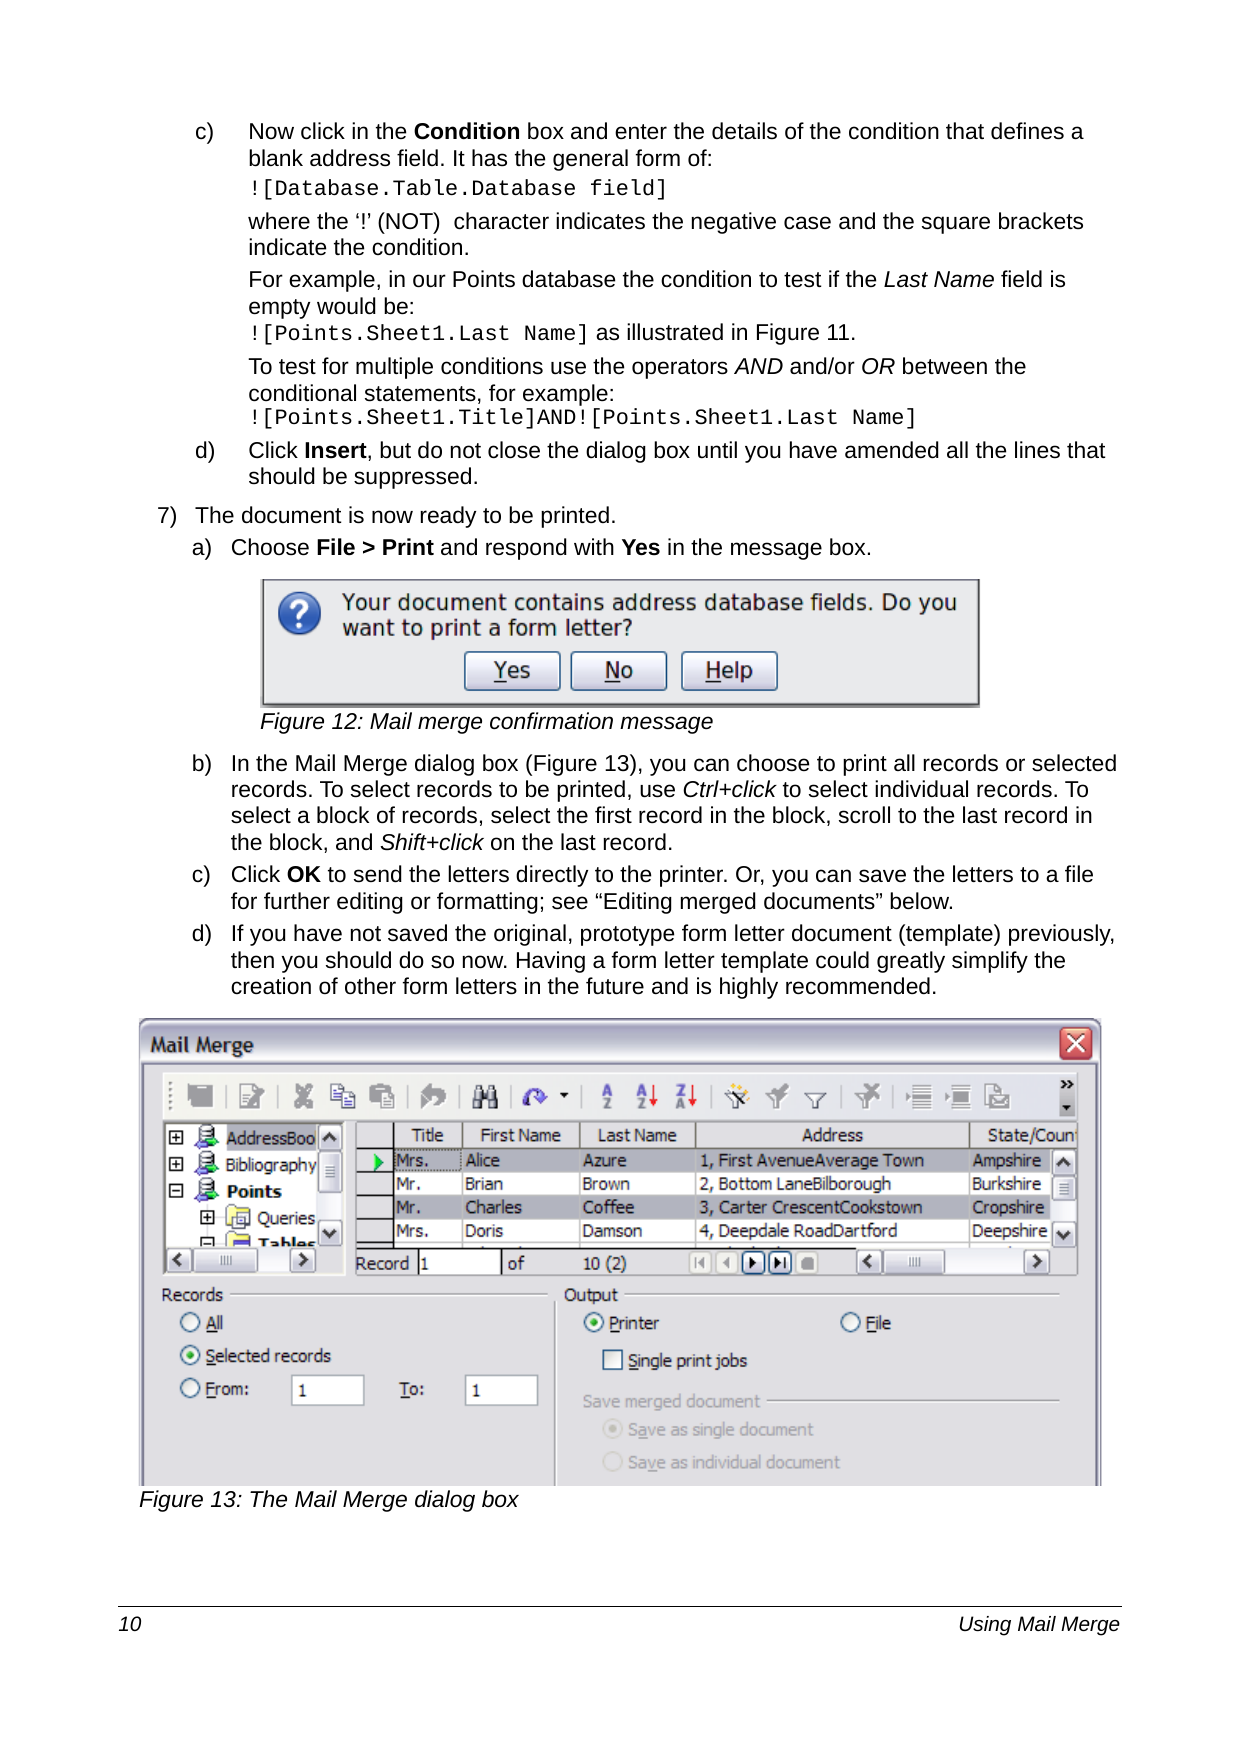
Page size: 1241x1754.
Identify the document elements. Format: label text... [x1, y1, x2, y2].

list The document is now ready to be printed. [177, 502, 1122, 528]
picture [260, 579, 981, 708]
list To test for multiple conditions use the operators AND and/or OR between the conditional statements, for example: [248, 353, 1122, 406]
list ![Points.Sheet1.Title]AND![Points.Sheet1.Last Name] [248, 406, 1122, 431]
text Figure 12: Mail merge confirmation message [260, 708, 980, 734]
list ![Points.Sheet1.Last Name] as illustrated in Figure 11. [248, 319, 1122, 347]
list In the Mail Merge dialog box (Figure 13), you can choose to print all records or selected records. To select records to be printed, use Ctrl+click to select individual records. To select a block of records, select the first record in the block, scroll to the last record in the block, and Shift+click on the last record. [192, 750, 1122, 855]
list Choose File > Print and respond with Yes in the message box. [192, 534, 1122, 561]
list Click OK to send the letters directly to the printer. Or, you can save the letters to a file for further editing or formatting; see “Editing merged documents” below. [192, 861, 1122, 914]
list ![Database.Table.Database field] [248, 177, 1122, 202]
list If you have not saved the original, prototype form letter document (template) previously, then you should do so now. Having a form letter template could greatly simplify the creation of other form letters in the future and is highly recommended. [192, 920, 1122, 999]
list where the ‘!’ (NOT) character indicates the negative case and the square brackets indicate the condition. [248, 208, 1122, 261]
picture [138, 1018, 1102, 1486]
text Figure 13: The Mail Merge dialog box [139, 1486, 1101, 1512]
list Now click in the Condition box and enter the details of the condition that defines a blank address field. It has the general form of: [195, 118, 1122, 171]
list For example, in our Points database the condition to test if the Last Name field is empty would be: [248, 266, 1122, 319]
list Click Insert, but do not close the dialog box until you have amended all the lines that should be suppressed. [195, 437, 1122, 489]
